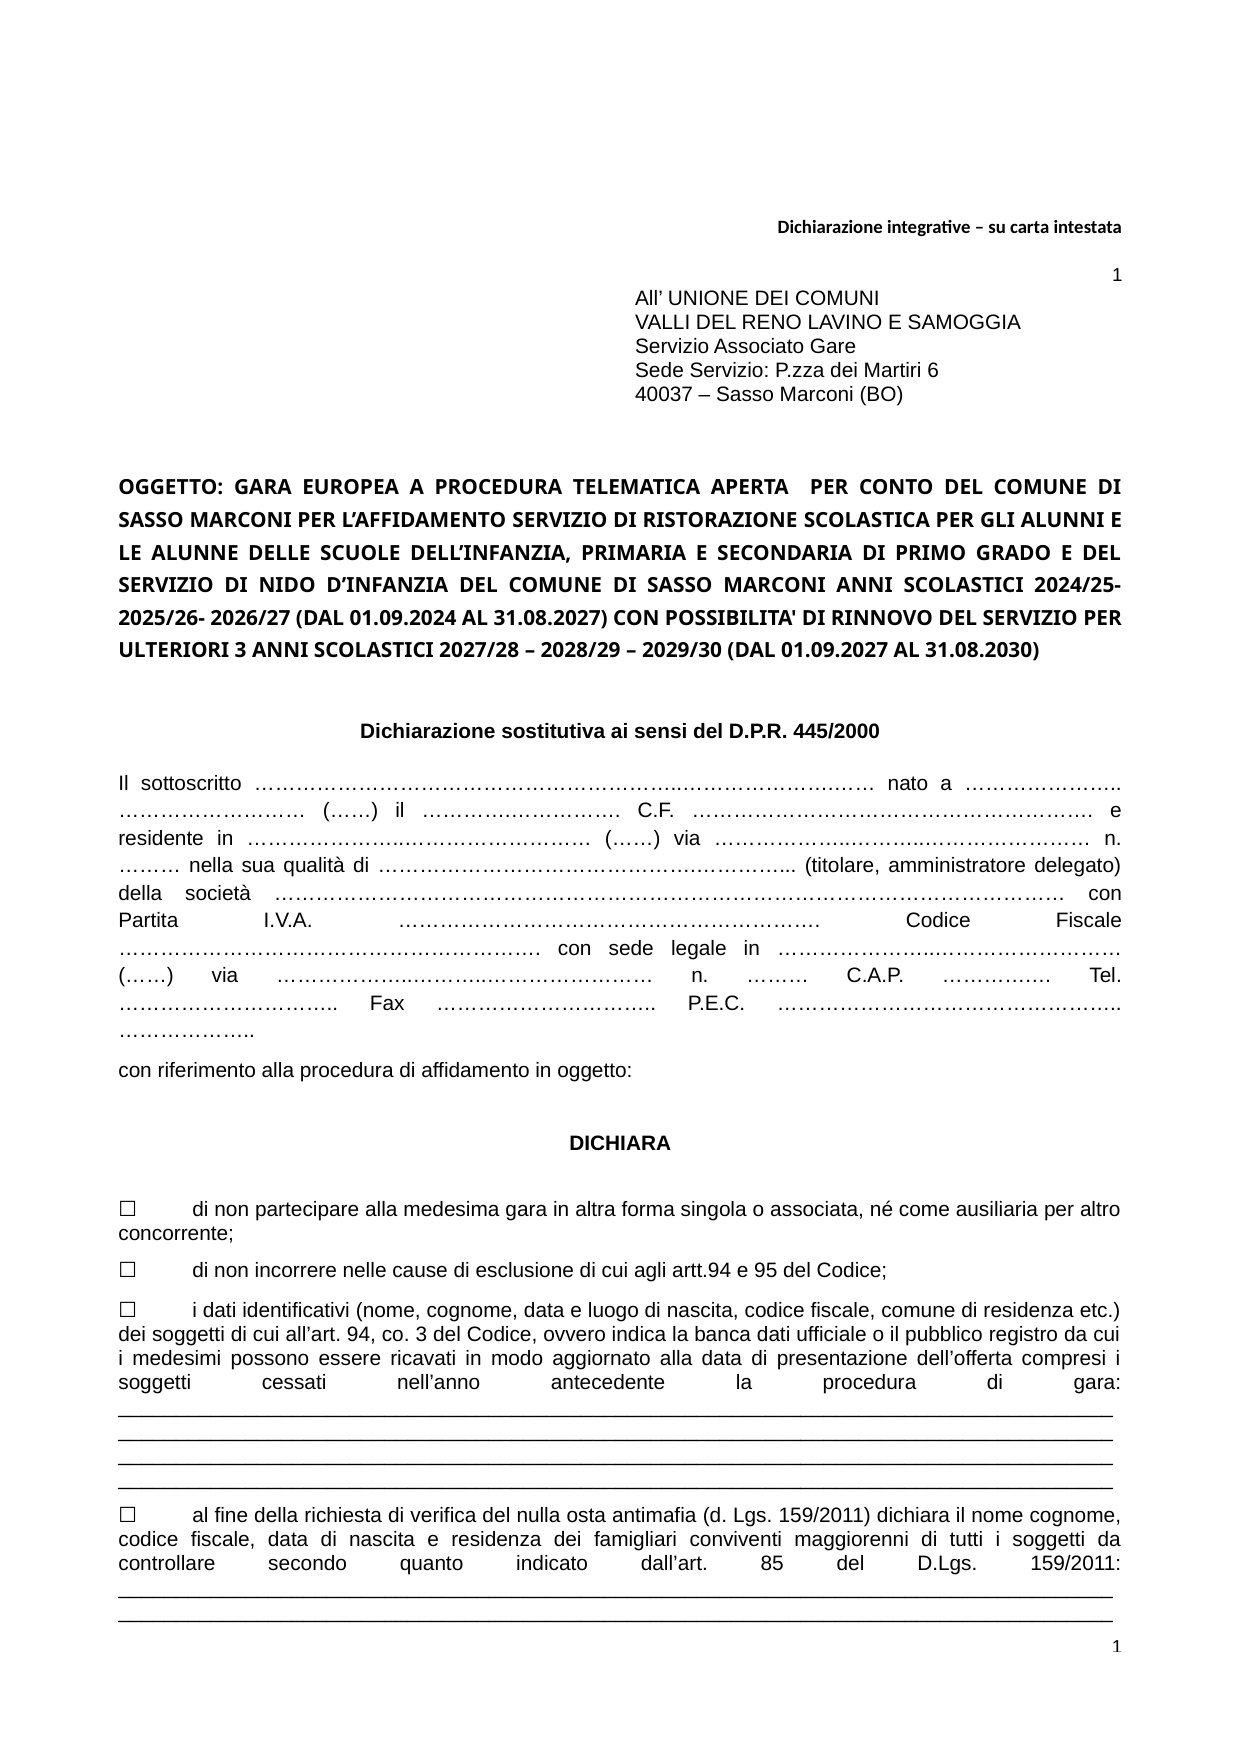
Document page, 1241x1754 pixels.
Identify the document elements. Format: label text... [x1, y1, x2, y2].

text con riferimento alla procedura di affidamento in oggetto: [118, 1058, 1122, 1082]
text All’ UNIONE DEI COMUNI [634, 286, 1122, 309]
text ☐ di non partecipare alla medesima gara in altra forma singola o associata, né come ausiliaria per altro concorrente; [118, 1197, 1122, 1245]
text ☐ i dati identificativi (nome, cognome, data e luogo di nascita, codice fiscale, comune di residenza etc.) dei soggetti di cui all’art. 94, co. 3 del Codice, ovvero indica la banca dati ufficiale o il pubblico registro da cui i medesimi possono essere ricavati in modo aggiornato alla data di presentazione dell’offerta compresi i soggetti cessati nell’anno antecedente la procedura di gara: ________________________________________________________________________________________________________________________________________________________________________________________________________________________________________________________________________________________________________________________________________________________ [118, 1298, 1122, 1490]
text DICHIARA [118, 1131, 1122, 1155]
text ☐ di non incorrere nelle cause di esclusione di cui agli artt.94 e 95 del Codice; [118, 1258, 1122, 1282]
text ☐ al fine della richiesta di verifica del nulla osta antimafia (d. Lgs. 159/2011) dichiara il nome cognome, codice fiscale, data di nascita e residenza dei famigliari conviventi maggiorenni di tutti i soggetti da controllare secondo quanto indicato dall’art. 85 del D.Lgs. 159/2011: ____________________________________________________________________________________________________________________________________________________________________________ [118, 1503, 1122, 1623]
text Il sottoscritto ……………………………………………………..………………….…… nato a …………………..……………………… (……) il ………….……………. C.F. …………………………………………………. e residente in …………………..……………………… (……) via ………………..………..…………………… n. ……… nella sua qualità di ……………………………………….…………... (titolare, amministratore delegato) della società …………………………………………………………………………………………………… con Partita I.V.A. ……………………………………………………. Codice Fiscale ……………………………………………………. con sede legale in …………………..……………………… (……) via ………………..………..…………………… n. ……… C.A.P. ………….… Tel. ………………………….. Fax ………………………….. P.E.C. …………………………………………..……………….. [118, 771, 1122, 1042]
text Dichiarazione sostitutiva ai sensi del D.P.R. 445/2000 [118, 718, 1122, 742]
text Servizio Associato Gare [634, 333, 1122, 357]
text 1 [118, 264, 1122, 286]
text OGGETTO: GARA EUROPEA A PROCEDURA TELEMATICA APERTA PER CONTO DEL COMUNE DI SASSO MARCONI PER L’AFFIDAMENTO SERVIZIO DI RISTORAZIONE SCOLASTICA PER GLI ALUNNI E LE ALUNNE DELLE SCUOLE DELL’INFANZIA, PRIMARIA E SECONDARIA DI PRIMO GRADO E DEL SERVIZIO DI NIDO D’INFANZIA DEL COMUNE DI SASSO MARCONI ANNI SCOLASTICI 2024/25- 2025/26- 2026/27 (DAL 01.09.2024 AL 31.08.2027) CON POSSIBILITA' DI RINNOVO DEL SERVIZIO PER ULTERIORI 3 ANNI SCOLASTICI 2027/28 – 2028/29 – 2029/30 (DAL 01.09.2027 AL 31.08.2030) [118, 472, 1122, 664]
text 40037 – Sasso Marconi (BO) [634, 381, 1122, 405]
text VALLI DEL RENO LAVINO E SAMOGGIA [634, 309, 1122, 333]
text Dichiarazione integrative – su carta intestata [673, 215, 1122, 238]
text Sede Servizio: P.zza dei Martiri 6 [634, 357, 1122, 381]
